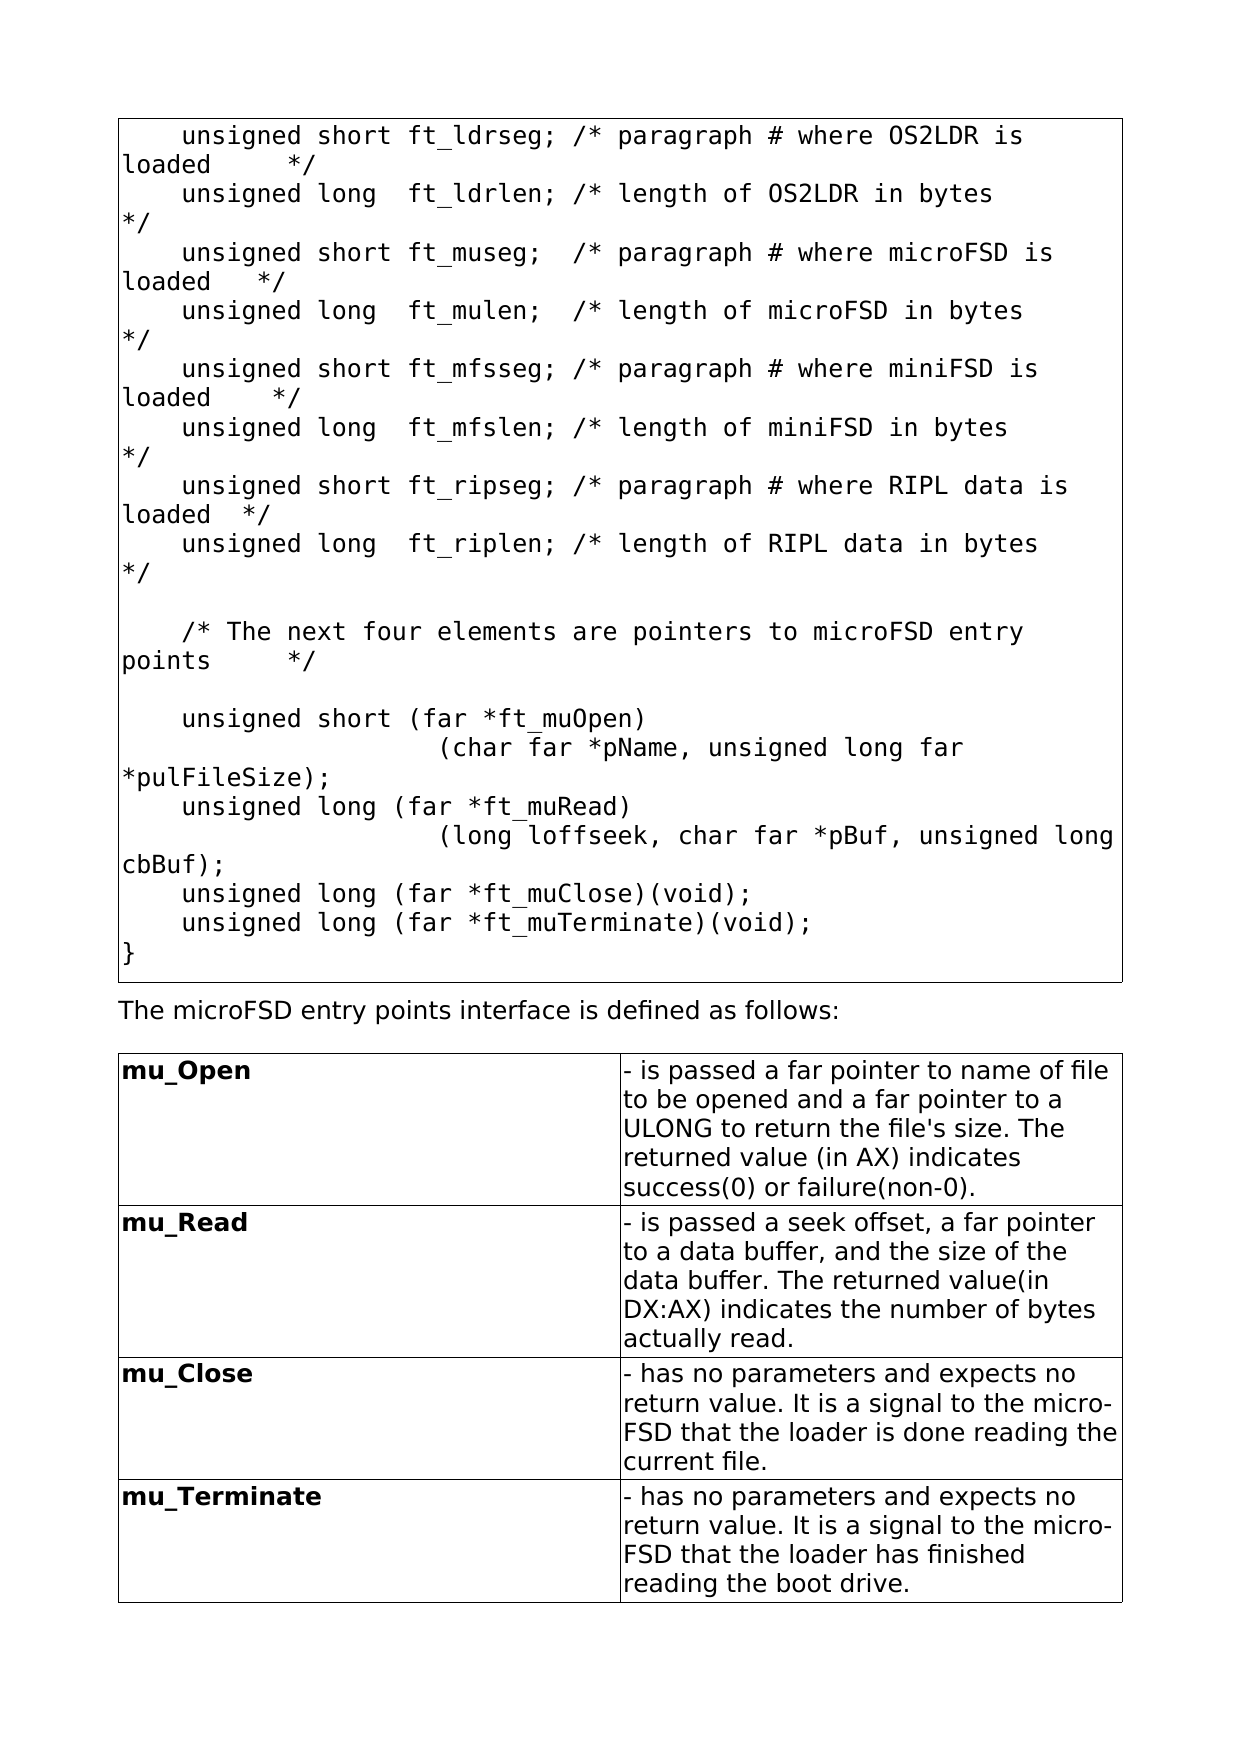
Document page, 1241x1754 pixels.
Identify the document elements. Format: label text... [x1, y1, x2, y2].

table_header mu_Open [119, 1054, 620, 1205]
table_cell - is passed a seek offset, a far pointer to a data buffer, and the size of the data buffer. The returned value(in DX:AX) indicates the number of bytes actually read. [621, 1206, 1122, 1357]
text The microFSD entry points interface is defined as follows: [118, 997, 1122, 1026]
table_cell mu_Close [119, 1358, 620, 1479]
table_header unsigned short ft_ldrseg; /* paragraph # where OS2LDR is loaded */ unsigned long ft_ldrlen; /* length of OS2LDR in bytes */ unsigned short ft_museg; /* paragraph # where microFSD is loaded */ unsigned long ft_mulen; /* length of microFSD in bytes */ unsigned short ft_mfsseg; /* paragraph # where miniFSD is loaded */ unsigned long ft_mfslen; /* length of miniFSD in bytes */ unsigned short ft_ripseg; /* paragraph # where RIPL data is loaded */ unsigned long ft_riplen; /* length of RIPL data in bytes */ /* The next four elements are pointers to microFSD entry points */ unsigned short (far *ft_muOpen) (char far *pName, unsigned long far *pulFileSize); unsigned long (far *ft_muRead) (long loffseek, char far *pBuf, unsigned long cbBuf); unsigned long (far *ft_muClose)(void); unsigned long (far *ft_muTerminate)(void); } [119, 119, 1122, 982]
table_cell mu_Terminate [119, 1480, 620, 1602]
table_cell mu_Read [119, 1206, 620, 1357]
table_header - is passed a far pointer to name of file to be opened and a far pointer to a ULONG to return the file's size. The returned value (in AX) indicates success(0) or failure(non-0). [621, 1054, 1122, 1205]
table_cell - has no parameters and expects no return value. It is a signal to the micro-FSD that the loader has finished reading the boot drive. [621, 1480, 1122, 1602]
table_cell - has no parameters and expects no return value. It is a signal to the micro-FSD that the loader is done reading the current file. [621, 1358, 1122, 1479]
